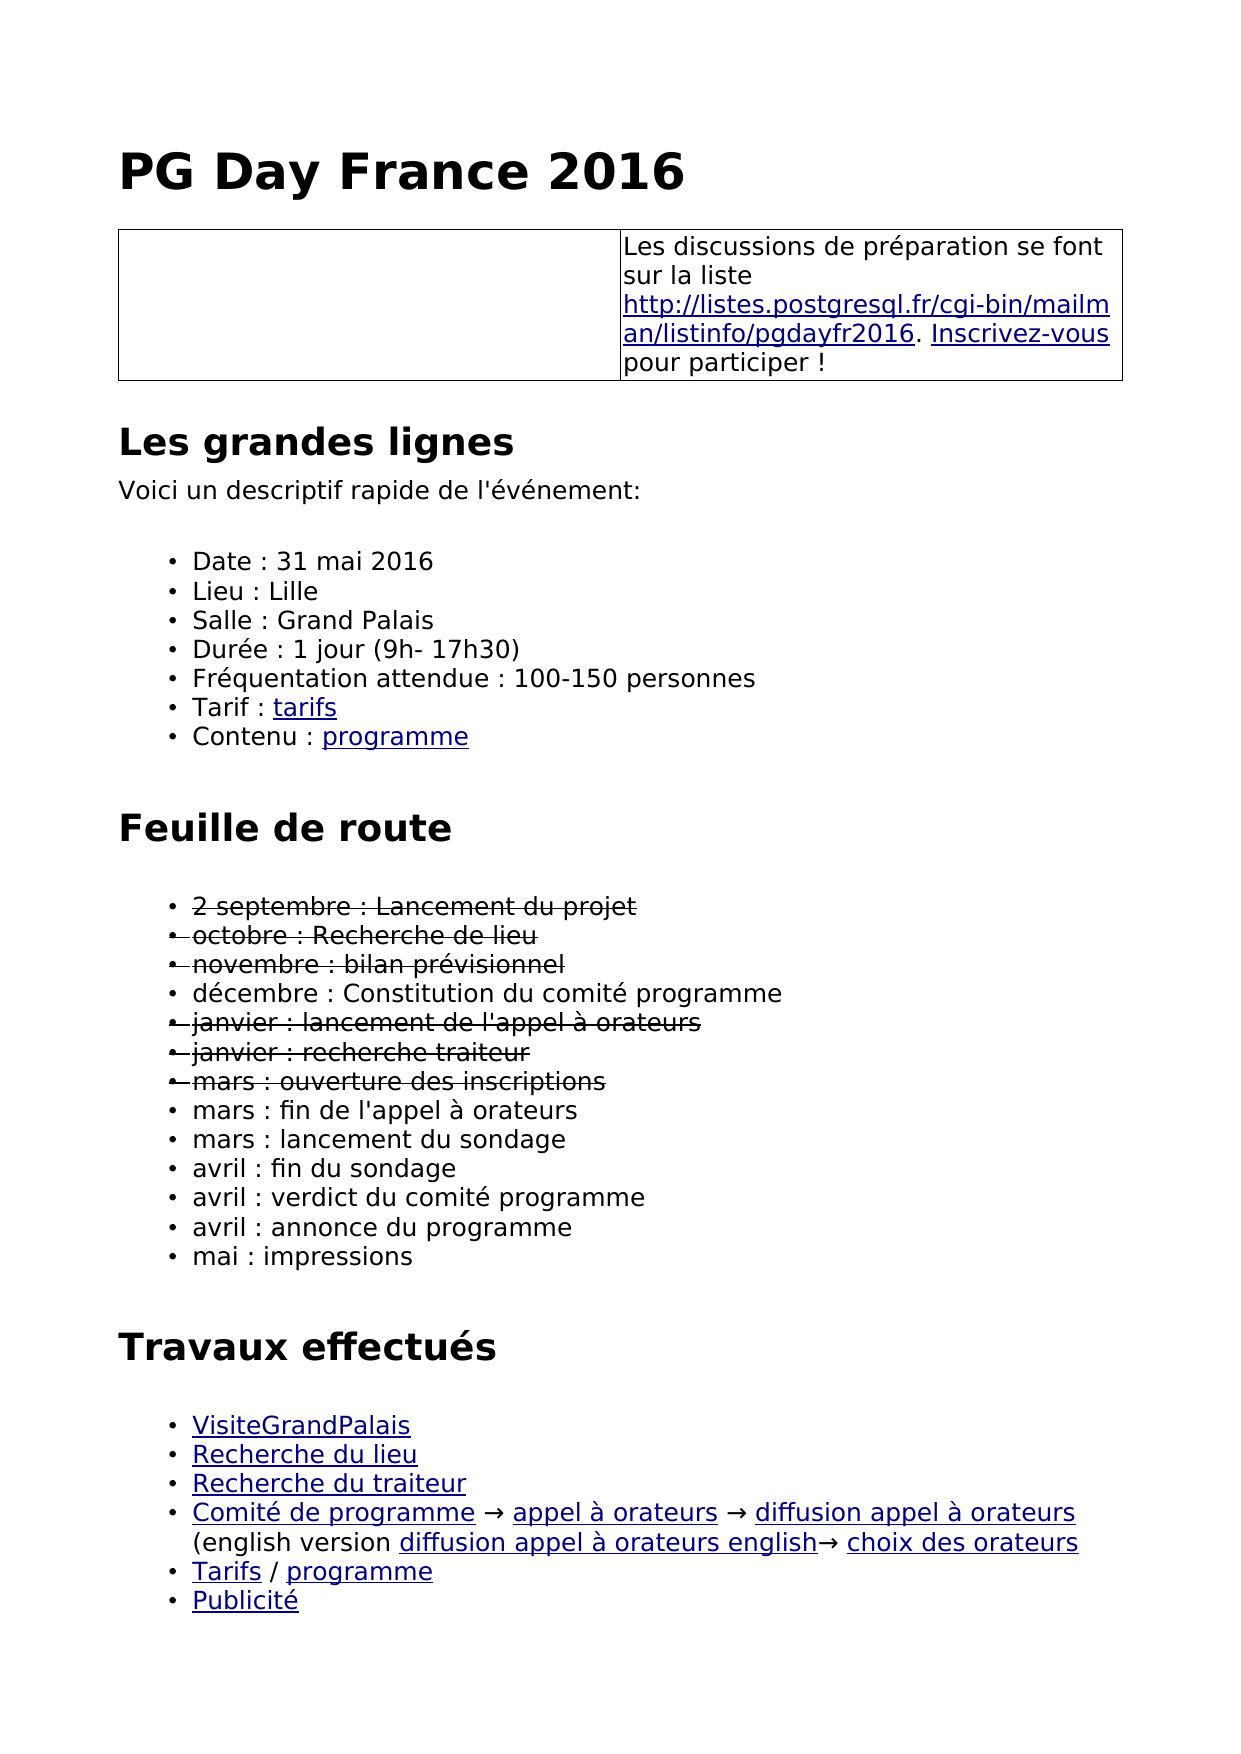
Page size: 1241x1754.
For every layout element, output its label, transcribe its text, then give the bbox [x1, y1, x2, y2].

list Recherche du lieu [177, 1440, 1122, 1469]
list VisiteGrandPalais [177, 1411, 1122, 1440]
list Tarif : tarifs [177, 693, 1122, 723]
table_header Les discussions de préparation se font sur la liste http://listes.postgresql.fr/cgi-bin/mailman/listinfo/pgdayfr2016. Inscrivez-vous pour participer ! [621, 230, 1122, 380]
subtitle Travaux effectués [118, 1326, 1122, 1369]
list Contenu : programme [177, 723, 1122, 752]
list 2 septembre : Lancement du projet [177, 892, 1122, 921]
list mars : lancement du sondage [177, 1125, 1122, 1154]
list Durée : 1 jour (9h- 17h30) [177, 635, 1122, 664]
subtitle PG Day France 2016 [118, 143, 1122, 201]
list Recherche du traiteur [177, 1469, 1122, 1499]
list octobre : Recherche de lieu [177, 921, 1122, 950]
table_header [119, 230, 620, 380]
list Tarifs / programme [177, 1557, 1122, 1586]
list Comité de programme → appel à orateurs → diffusion appel à orateurs (english version diffusion appel à orateurs english→ choix des orateurs [177, 1499, 1122, 1557]
list Lieu : Lille [177, 577, 1122, 606]
subtitle Les grandes lignes [118, 420, 1122, 464]
list janvier : lancement de l'appel à orateurs [177, 1008, 1122, 1038]
list avril : verdict du comité programme [177, 1183, 1122, 1213]
list Publicité [177, 1586, 1122, 1615]
list Date : 31 mai 2016 [177, 548, 1122, 577]
list mars : ouverture des inscriptions [177, 1067, 1122, 1096]
list décembre : Constitution du comité programme [177, 979, 1122, 1008]
subtitle Feuille de route [118, 806, 1122, 850]
list mai : impressions [177, 1242, 1122, 1271]
text Voici un descriptif rapide de l'événement: [118, 476, 1122, 506]
list mars : fin de l'appel à orateurs [177, 1096, 1122, 1125]
list avril : fin du sondage [177, 1154, 1122, 1183]
list Salle : Grand Palais [177, 606, 1122, 635]
list novembre : bilan prévisionnel [177, 950, 1122, 979]
list janvier : recherche traiteur [177, 1038, 1122, 1067]
list Fréquentation attendue : 100-150 personnes [177, 664, 1122, 693]
list avril : annonce du programme [177, 1213, 1122, 1242]
